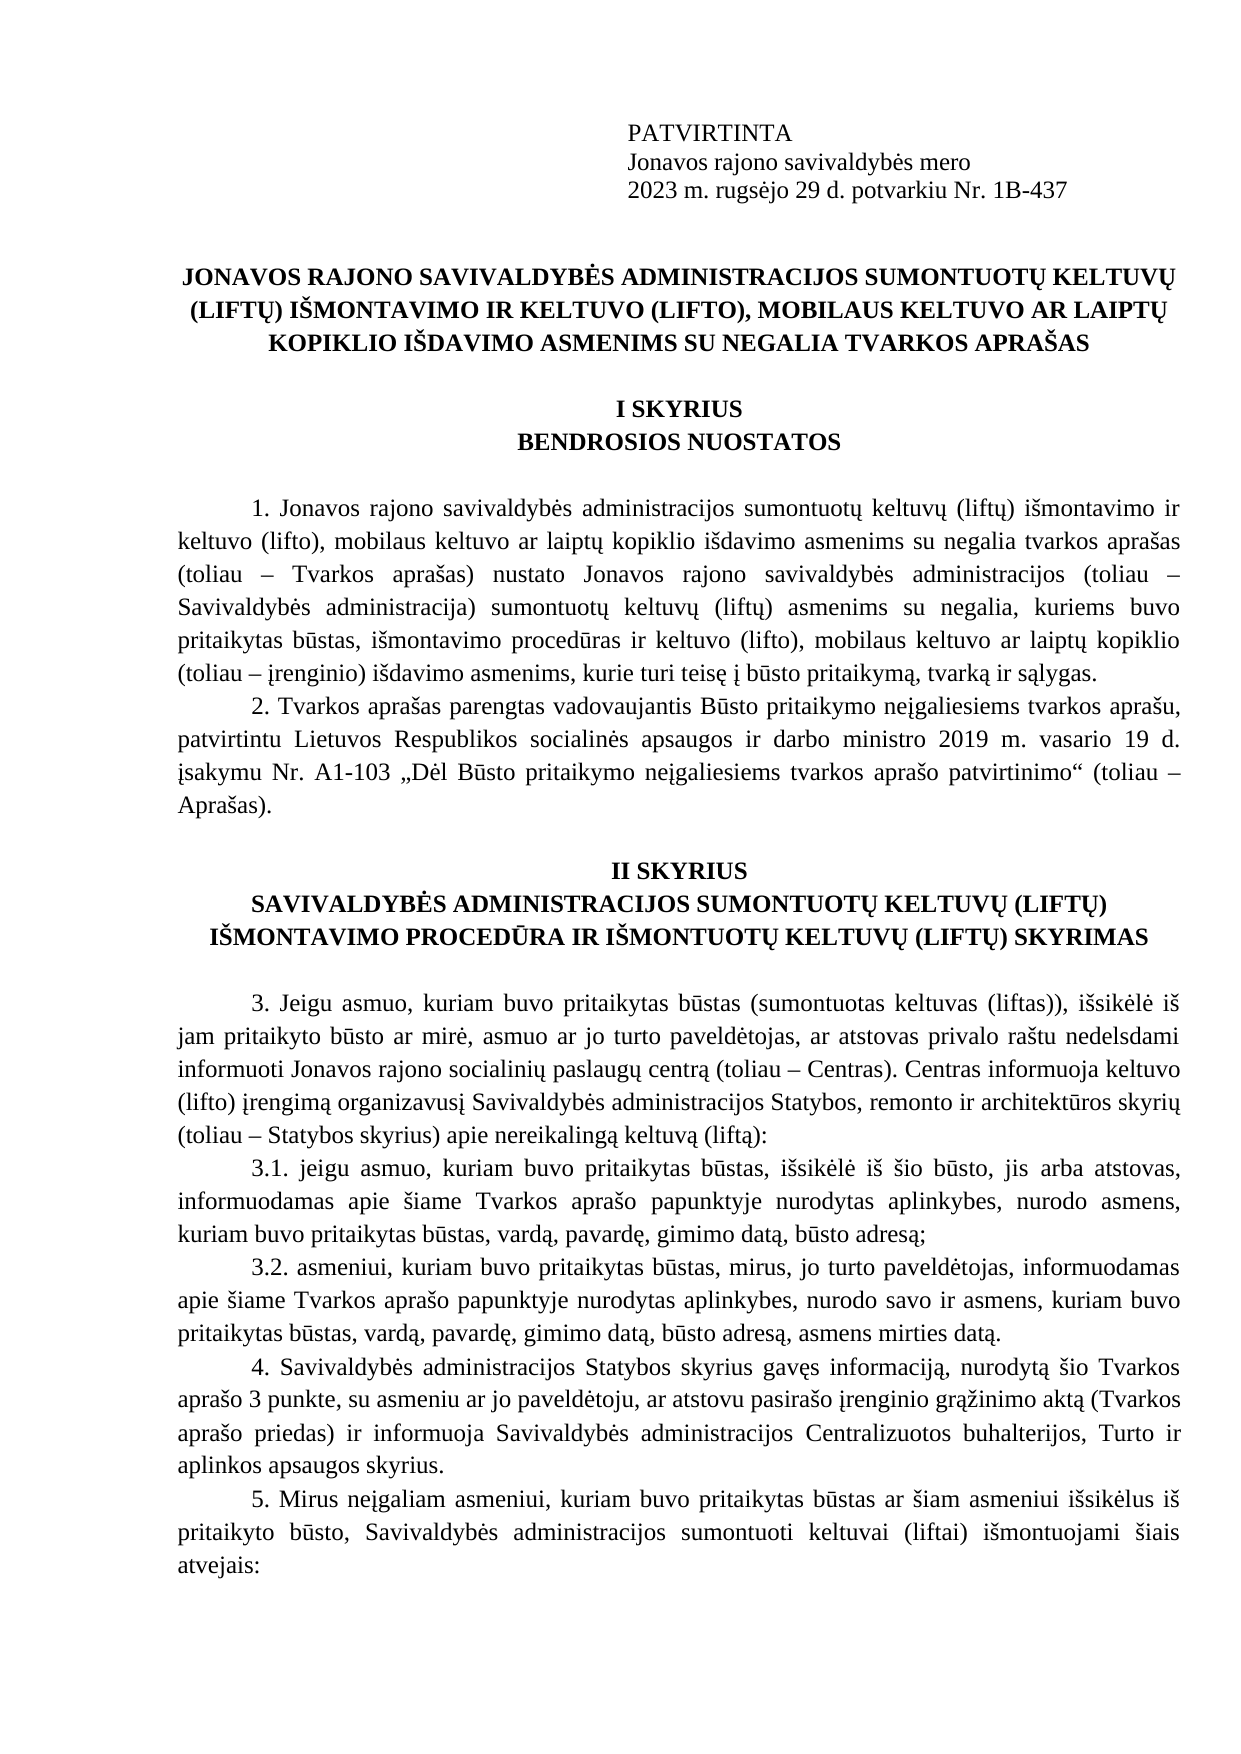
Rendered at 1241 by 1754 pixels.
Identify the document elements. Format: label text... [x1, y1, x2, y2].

text II SKYRIUS [177, 856, 1181, 885]
text 3.1. jeigu asmuo, kuriam buvo pritaikytas būstas, išsikėlė iš šio būsto, jis arba atstovas, informuodamas apie šiame Tvarkos aprašo papunktyje nurodytas aplinkybes, nurodo asmens, kuriam buvo pritaikytas būstas, vardą, pavardę, gimimo datą, būsto adresą; [177, 1153, 1181, 1248]
text PATVIRTINTA [177, 118, 1181, 147]
text BENDROSIOS NUOSTATOS [177, 427, 1181, 456]
text 1. Jonavos rajono savivaldybės administracijos sumontuotų keltuvų (liftų) išmontavimo ir keltuvo (lifto), mobilaus keltuvo ar laiptų kopiklio išdavimo asmenims su negalia tvarkos aprašas (toliau – Tvarkos aprašas) nustato Jonavos rajono savivaldybės administracijos (toliau – Savivaldybės administracija) sumontuotų keltuvų (liftų) asmenims su negalia, kuriems buvo pritaikytas būstas, išmontavimo procedūras ir keltuvo (lifto), mobilaus keltuvo ar laiptų kopiklio (toliau – įrenginio) išdavimo asmenims, kurie turi teisę į būsto pritaikymą, tvarką ir sąlygas. [177, 493, 1181, 687]
text Jonavos rajono savivaldybės mero [177, 147, 1181, 176]
text JONAVOS RAJONO SAVIVALDYBĖS ADMINISTRACIJOS SUMONTUOTŲ KELTUVŲ (LIFTŲ) IŠMONTAVIMO IR KELTUVO (LIFTO), MOBILAUS KELTUVO AR LAIPTŲ KOPIKLIO IŠDAVIMO ASMENIMS SU NEGALIA TVARKOS APRAŠAS [177, 262, 1181, 357]
text 3. Jeigu asmuo, kuriam buvo pritaikytas būstas (sumontuotas keltuvas (liftas)), išsikėlė iš jam pritaikyto būsto ar mirė, asmuo ar jo turto paveldėtojas, ar atstovas privalo raštu nedelsdami informuoti Jonavos rajono socialinių paslaugų centrą (toliau – Centras). Centras informuoja keltuvo (lifto) įrengimą organizavusį Savivaldybės administracijos Statybos, remonto ir architektūros skyrių (toliau – Statybos skyrius) apie nereikalingą keltuvą (liftą): [177, 988, 1181, 1149]
text 5. Mirus neįgaliam asmeniui, kuriam buvo pritaikytas būstas ar šiam asmeniui išsikėlus iš pritaikyto būsto, Savivaldybės administracijos sumontuoti keltuvai (liftai) išmontuojami šiais atvejais: [177, 1484, 1181, 1578]
text 2. Tvarkos aprašas parengtas vadovaujantis Būsto pritaikymo neįgaliesiems tvarkos aprašu, patvirtintu Lietuvos Respublikos socialinės apsaugos ir darbo ministro 2019 m. vasario 19 d. įsakymu Nr. A1-103 „Dėl Būsto pritaikymo neįgaliesiems tvarkos aprašo patvirtinimo“ (toliau – Aprašas). [177, 691, 1181, 819]
text I SKYRIUS [177, 394, 1181, 423]
text SAVIVALDYBĖS ADMINISTRACIJOS SUMONTUOTŲ KELTUVŲ (LIFTŲ) IŠMONTAVIMO PROCEDŪRA IR IŠMONTUOTŲ KELTUVŲ (LIFTŲ) SKYRIMAS [177, 889, 1181, 951]
text 2023 m. rugsėjo 29 d. potvarkiu Nr. 1B-437 [177, 176, 1181, 204]
text 3.2. asmeniui, kuriam buvo pritaikytas būstas, mirus, jo turto paveldėtojas, informuodamas apie šiame Tvarkos aprašo papunktyje nurodytas aplinkybes, nurodo savo ir asmens, kuriam buvo pritaikytas būstas, vardą, pavardę, gimimo datą, būsto adresą, asmens mirties datą. [177, 1252, 1181, 1347]
text 4. Savivaldybės administracijos Statybos skyrius gavęs informaciją, nurodytą šio Tvarkos aprašo 3 punkte, su asmeniu ar jo paveldėtoju, ar atstovu pasirašo įrenginio grąžinimo aktą (Tvarkos aprašo priedas) ir informuoja Savivaldybės administracijos Centralizuotos buhalterijos, Turto ir aplinkos apsaugos skyrius. [177, 1352, 1181, 1479]
